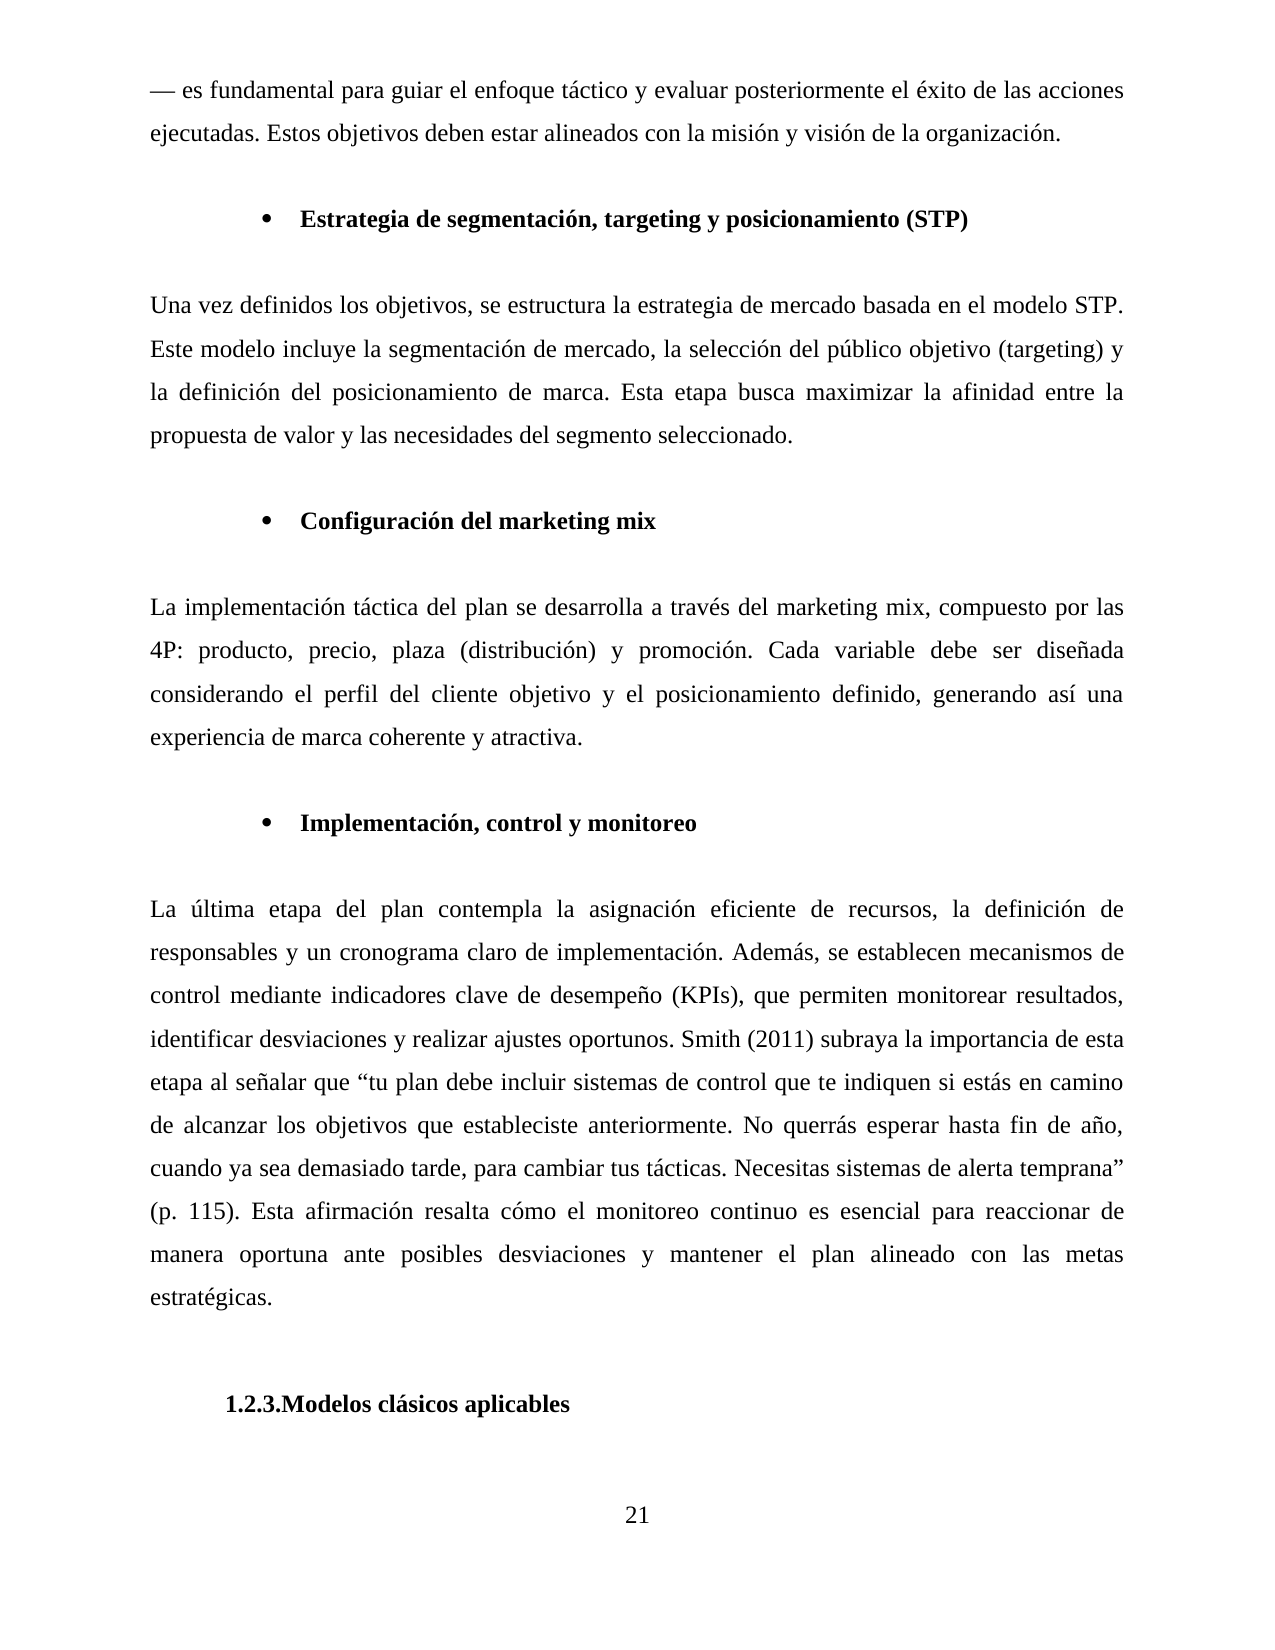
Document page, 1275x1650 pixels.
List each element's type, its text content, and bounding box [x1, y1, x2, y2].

text La última etapa del plan contempla la asignación eficiente de recursos, la definición de responsables y un cronograma claro de implementación. Además, se establecen mecanismos de control mediante indicadores clave de desempeño (KPIs), que permiten monitorear resultados, identificar desviaciones y realizar ajustes oportunos. Smith (2011) subraya la importancia de esta etapa al señalar que “tu plan debe incluir sistemas de control que te indiquen si estás en camino de alcanzar los objetivos que estableciste anteriormente. No querrás esperar hasta fin de año, cuando ya sea demasiado tarde, para cambiar tus tácticas. Necesitas sistemas de alerta temprana” (p. 115). Esta afirmación resalta cómo el monitoreo continuo es esencial para reaccionar de manera oportuna ante posibles desviaciones y mantener el plan alineado con las metas estratégicas. [150, 894, 1125, 1311]
list Implementación, control y monitoreo [262, 808, 1125, 837]
text — es fundamental para guiar el enfoque táctico y evaluar posteriormente el éxito de las acciones ejecutadas. Estos objetivos deben estar alineados con la misión y visión de la organización. [150, 75, 1125, 147]
list Modelos clásicos aplicables [225, 1389, 1125, 1418]
list Configuración del marketing mix [262, 506, 1125, 535]
list Estrategia de segmentación, targeting y posicionamiento (STP) [262, 204, 1125, 233]
text La implementación táctica del plan se desarrolla a través del marketing mix, compuesto por las 4P: producto, precio, plaza (distribución) y promoción. Cada variable debe ser diseñada considerando el perfil del cliente objetivo y el posicionamiento definido, generando así una experiencia de marca coherente y atractiva. [150, 592, 1125, 751]
text Una vez definidos los objetivos, se estructura la estrategia de mercado basada en el modelo STP. Este modelo incluye la segmentación de mercado, la selección del público objetivo (targeting) y la definición del posicionamiento de marca. Esta etapa busca maximizar la afinidad entre la propuesta de valor y las necesidades del segmento seleccionado. [150, 291, 1125, 449]
